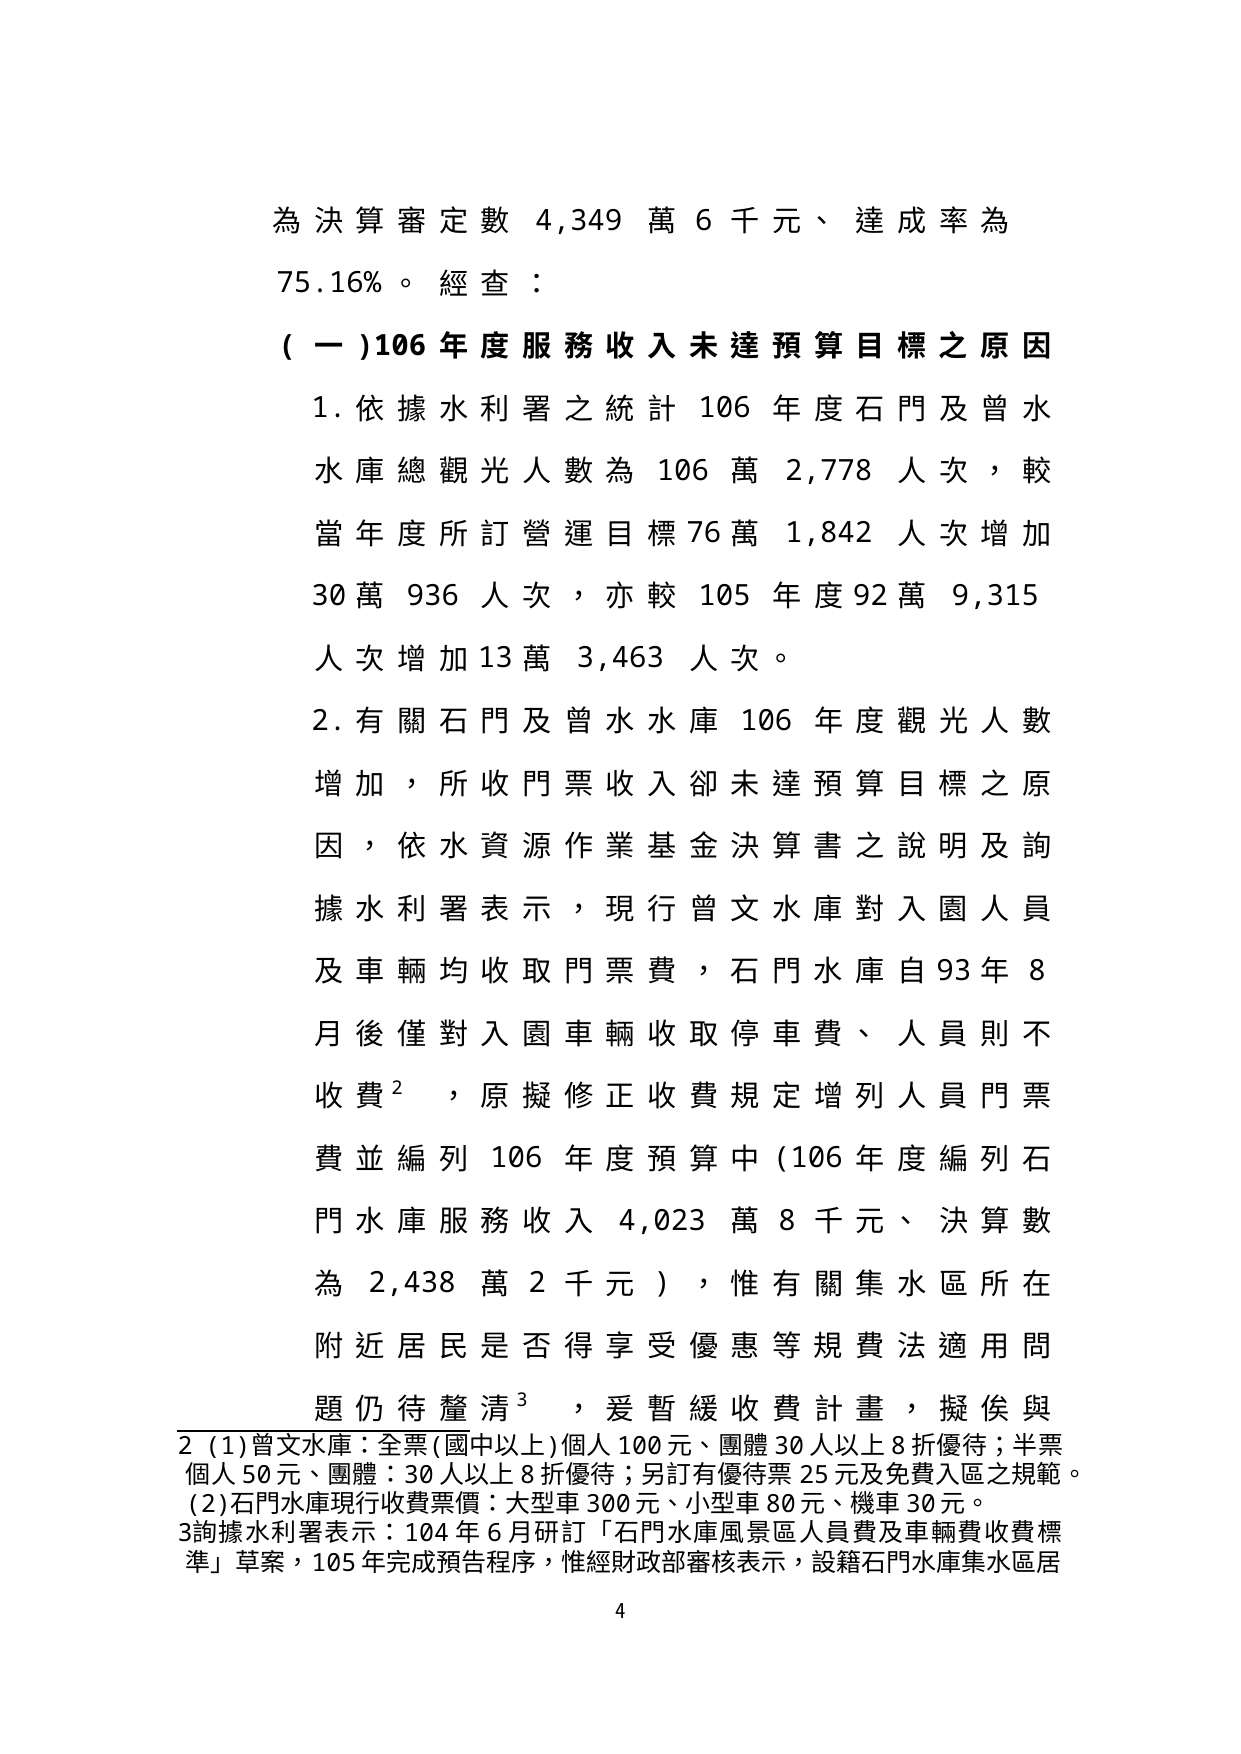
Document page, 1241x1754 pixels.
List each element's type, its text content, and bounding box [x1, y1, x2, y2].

text 詢據水利署表示：104年6月研訂「石門水庫風景區人員費及車輛費收費標準」草案，105年完成預告程序，惟經財政部審核表示，設籍石門水庫集水區居 [177, 1518, 1063, 1577]
text (一)106年度服務收入未達預算目標之原因 [242, 302, 1058, 365]
text 2.有關石門及曾水水庫106年度觀光人數增加，所收門票收入卻未達預算目標之原因，依水資源作業基金決算書之說明及詢據水利署表示，現行曾文水庫對入園人員及車輛均收取門票費，石門水庫自93年8月後僅對入園車輛收取停車費、人員則不收費，原擬修正收費規定增列人員門票費並編列106年度預算中(106年度編列石門水庫服務收入4,023萬8千元、決算數為2,438萬2千元)，惟有關集水區所在附近居民是否得享受優惠等規費法適用問題仍待釐清，爰暫緩收費計畫，擬俟與 [271, 677, 1058, 1427]
text (1)曾文水庫：全票(國中以上)個人100元、團體30人以上8折優待；半票個人50元、團體：30人以上8折優待；另訂有優待票25元及免費入區之規範。(2)石門水庫現行收費票價：大型車300元、小型車80元、機車30元。 [177, 1431, 1063, 1518]
text 為決算審定數4,349萬6千元、達成率為75.16%。經查： [242, 177, 1058, 302]
text 1.依據水利署之統計106年度石門及曾水水庫總觀光人數為106萬2,778人次，較當年度所訂營運目標76萬1,842人次增加30萬936人次，亦較105年度92萬9,315人次增加13萬3,463人次。 [271, 365, 1058, 677]
